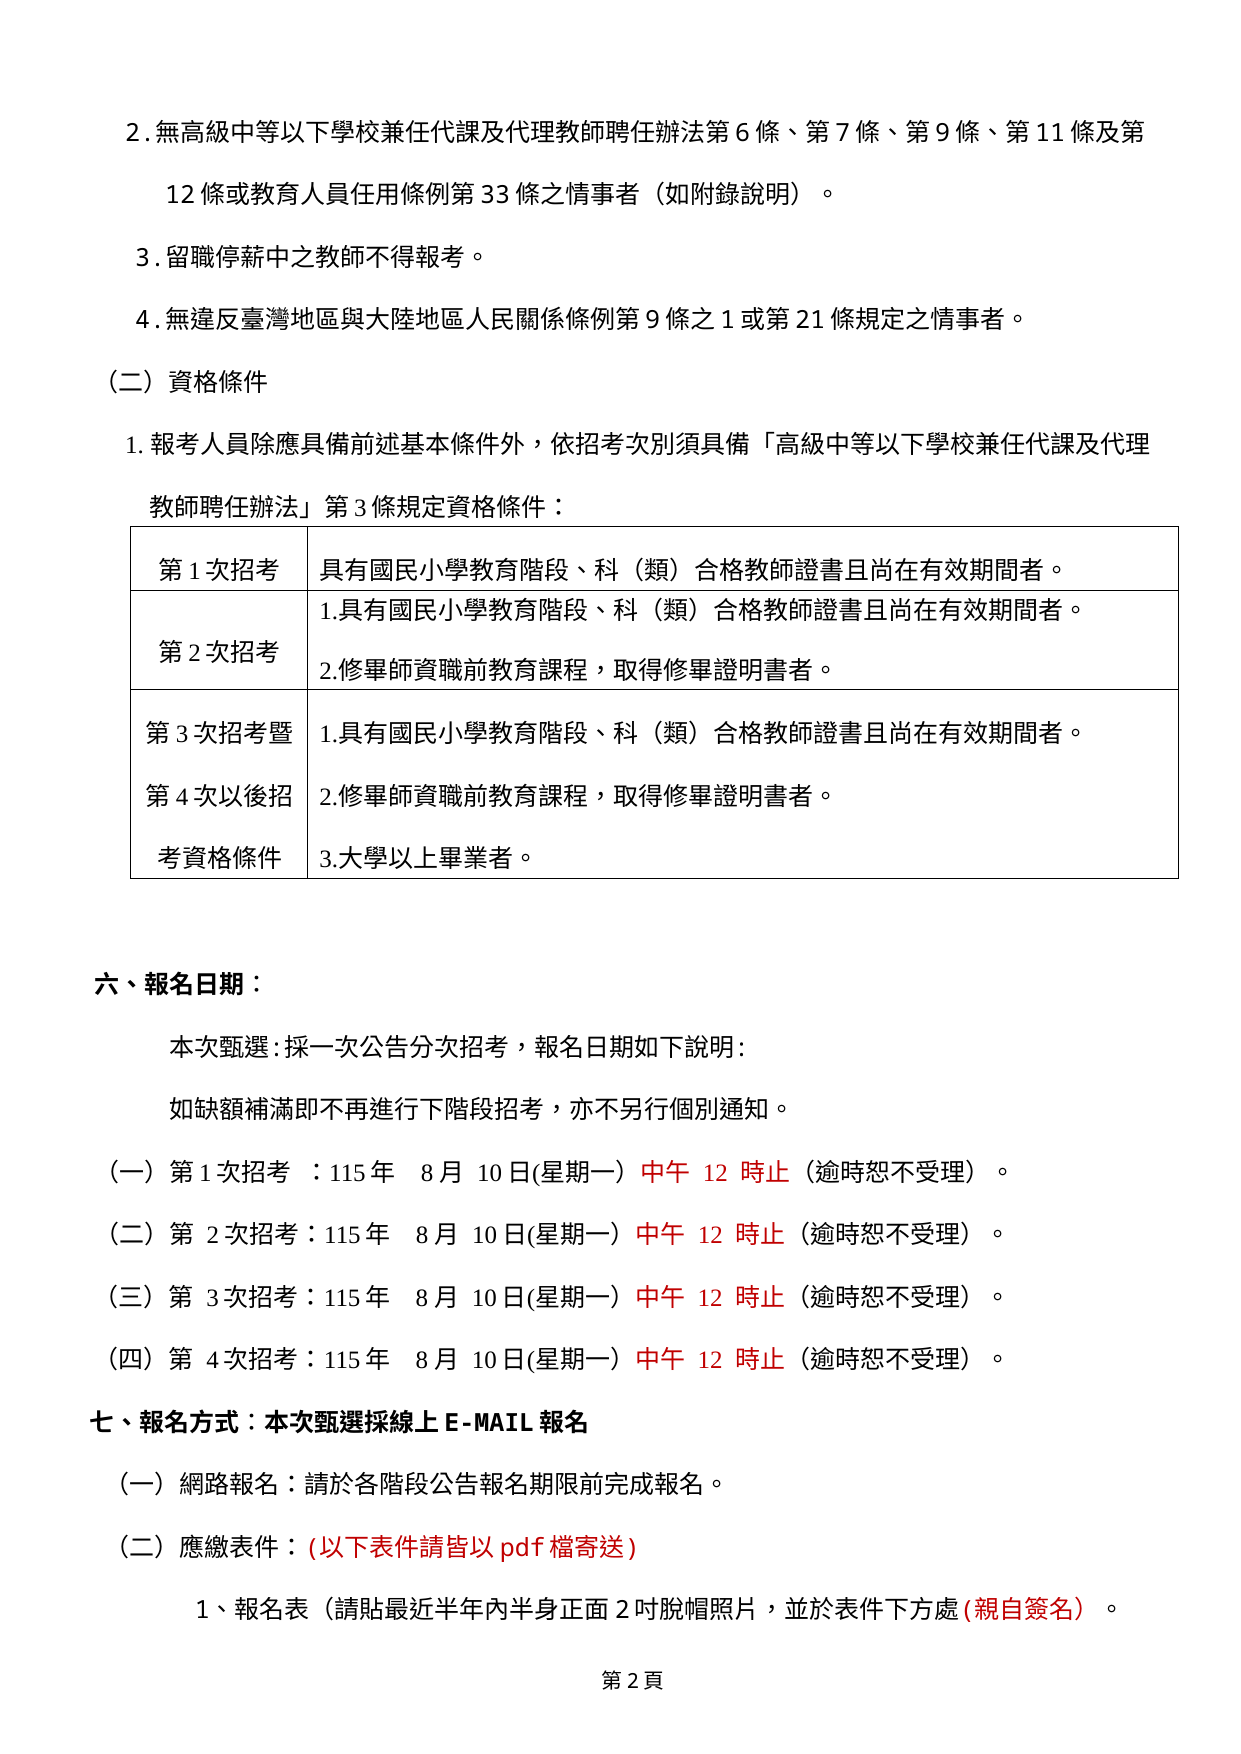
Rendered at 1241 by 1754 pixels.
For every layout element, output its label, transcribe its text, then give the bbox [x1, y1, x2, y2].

text （三）第 3次招考：115年 8 月 10日(星期一）中午 12 時止（逾時恕不受理）。 [75, 1254, 1165, 1316]
text 如缺額補滿即不再進行下階段招考，亦不另行個別通知。 [94, 1066, 1165, 1129]
text 1、報名表（請貼最近半年內半身正面2吋脫帽照片，並於表件下方處(親自簽名）。 [104, 1566, 1165, 1629]
text 本次甄選:採一次公告分次招考，報名日期如下說明: [94, 1004, 1165, 1066]
text （二）第 2次招考：115年 8 月 10日(星期一）中午 12 時止（逾時恕不受理）。 [94, 1191, 1165, 1254]
text （一）第1次招考 ：115年 8 月 10日(星期一）中午 12 時止（逾時恕不受理）。 [94, 1129, 1165, 1191]
text 12條或教育人員任用條例第33條之情事者（如附錄說明）。 [75, 151, 1165, 213]
table_header 具有國民小學教育階段、科（類）合格教師證書且尚在有效期間者。 [308, 527, 1178, 589]
table_cell 1.具有國民小學教育階段、科（類）合格教師證書且尚在有效期間者。 2.修畢師資職前教育課程，取得修畢證明書者。 [308, 591, 1178, 689]
text （一）網路報名：請於各階段公告報名期限前完成報名。 [104, 1441, 1165, 1504]
text 2.無高級中等以下學校兼任代課及代理教師聘任辦法第6條、第7條、第9條、第11條及第 [75, 88, 1165, 151]
text 3.留職停薪中之教師不得報考。 [75, 213, 1165, 276]
table_cell 第3次招考暨 第4次以後招考資格條件 [131, 690, 307, 878]
table_cell 第2次招考 [131, 591, 307, 689]
text 4.無違反臺灣地區與大陸地區人民關係條例第9條之1或第21條規定之情事者。 [75, 276, 1165, 338]
text （二）應繳表件：(以下表件請皆以pdf檔寄送) [104, 1504, 1165, 1566]
table_header 第1次招考 [131, 527, 307, 589]
text （二）資格條件 [75, 338, 1165, 401]
text 七、報名方式：本次甄選採線上E-MAIL報名 [45, 1379, 1165, 1441]
text （四）第 4次招考：115年 8 月 10日(星期一）中午 12 時止（逾時恕不受理）。 [75, 1316, 1165, 1379]
text 六、報名日期： [94, 941, 1165, 1004]
text 1. 報考人員除應具備前述基本條件外，依招考次別須具備「高級中等以下學校兼任代課及代理教師聘任辦法」第3條規定資格條件： [75, 401, 1165, 526]
table_cell 1.具有國民小學教育階段、科（類）合格教師證書且尚在有效期間者。 2.修畢師資職前教育課程，取得修畢證明書者。 3.大學以上畢業者。 [308, 690, 1178, 878]
